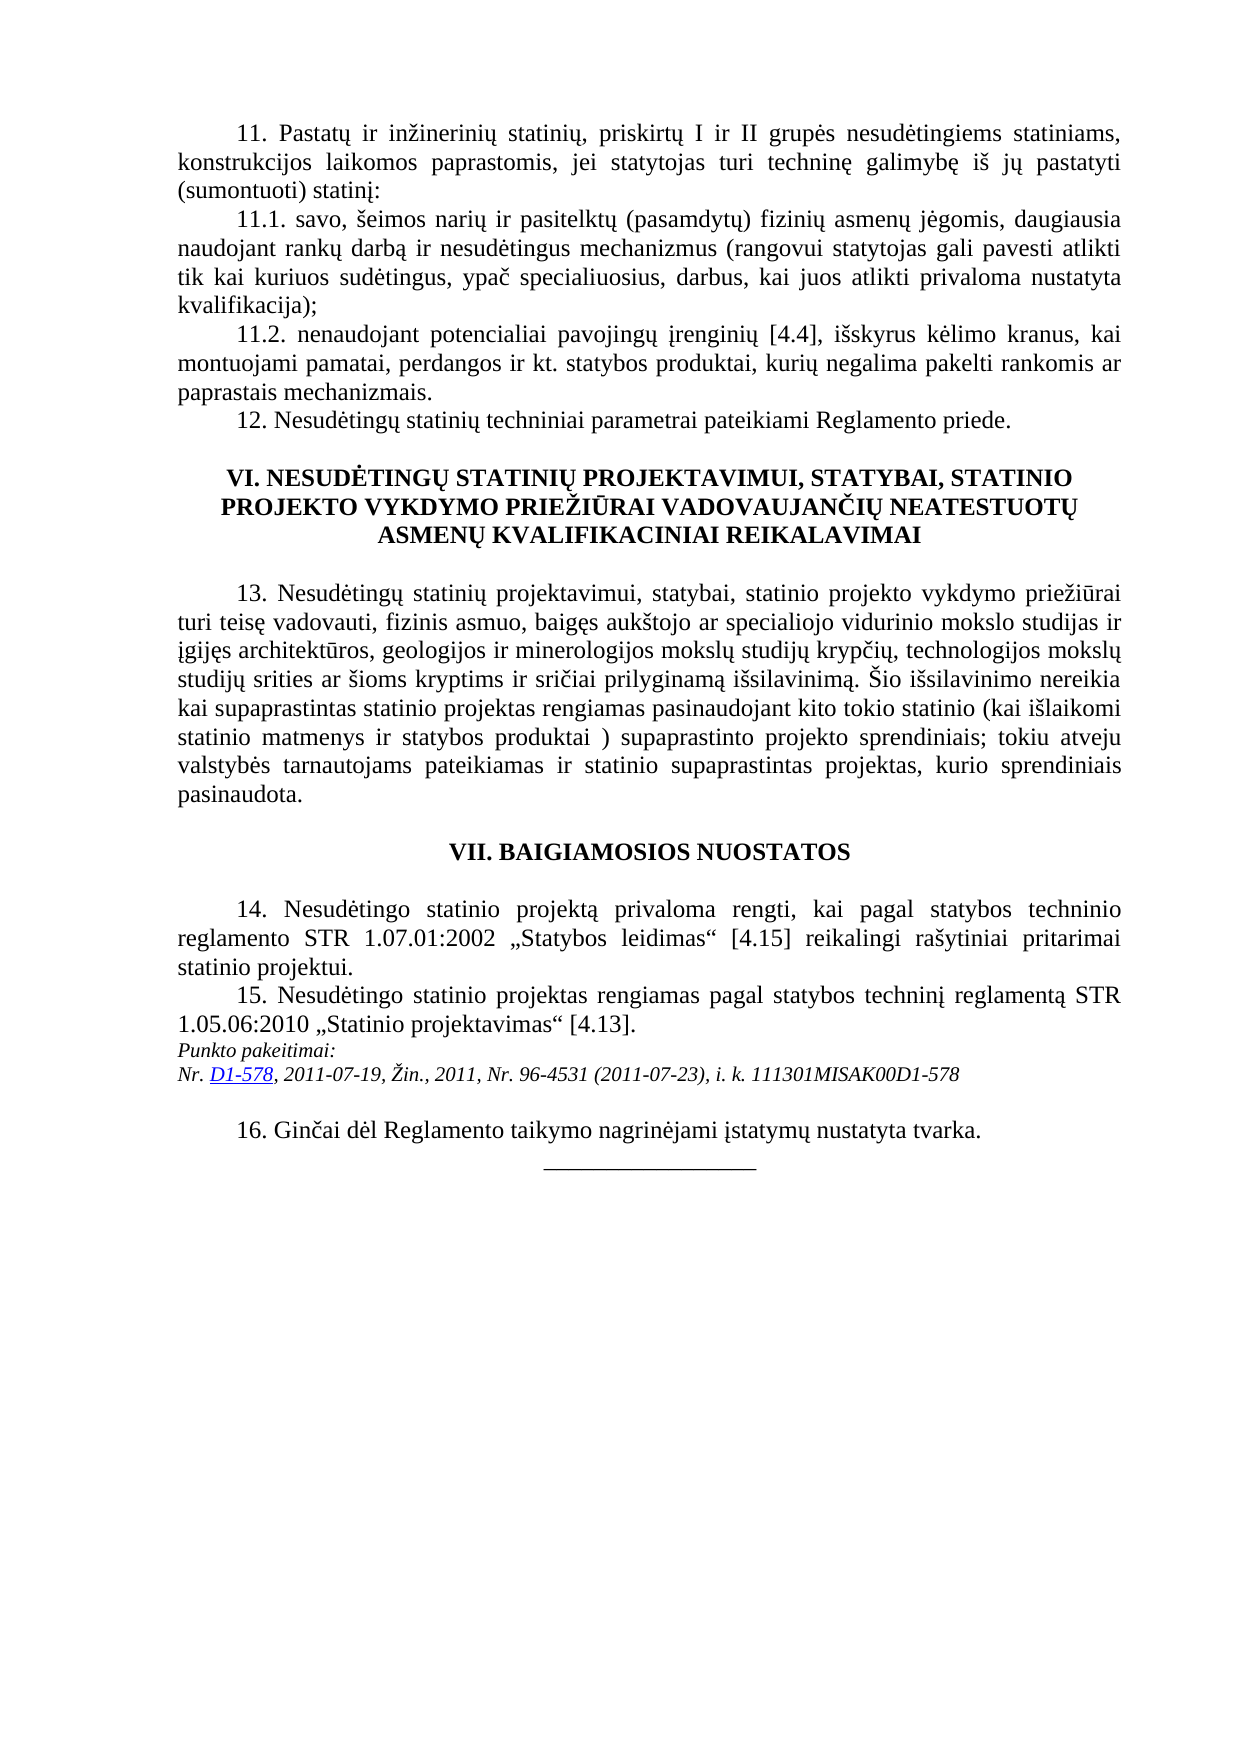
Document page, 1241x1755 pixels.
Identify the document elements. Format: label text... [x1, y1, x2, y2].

text Nr. D1-578, 2011-07-19, Žin., 2011, Nr. 96-4531 (2011-07-23), i. k. 111301MISAK00D1-578 [177, 1062, 1122, 1086]
text 13. Nesudėtingų statinių projektavimui, statybai, statinio projekto vykdymo priežiūrai turi teisę vadovauti, fizinis asmuo, baigęs aukštojo ar specialiojo vidurinio mokslo studijas ir įgijęs architektūros, geologijos ir minerologijos mokslų studijų krypčių, technologijos mokslų studijų srities ar šioms kryptims ir sričiai prilyginamą išsilavinimą. Šio išsilavinimo nereikia kai supaprastintas statinio projektas rengiamas pasinaudojant kito tokio statinio (kai išlaikomi statinio matmenys ir statybos produktai ) supaprastinto projekto sprendiniais; tokiu atveju valstybės tarnautojams pateikiamas ir statinio supaprastintas projektas, kurio sprendiniais pasinaudota. [177, 578, 1122, 808]
text 15. Nesudėtingo statinio projektas rengiamas pagal statybos techninį reglamentą STR 1.05.06:2010 „Statinio projektavimas“ [4.13]. [177, 981, 1122, 1038]
text VII. BAIGIAMOSIOS NUOSTATOS [177, 837, 1122, 866]
text 11.1. savo, šeimos narių ir pasitelktų (pasamdytų) fizinių asmenų jėgomis, daugiausia naudojant rankų darbą ir nesudėtingus mechanizmus (rangovui statytojas gali pavesti atlikti tik kai kuriuos sudėtingus, ypač specialiuosius, darbus, kai juos atlikti privaloma nustatyta kvalifikacija); [177, 204, 1122, 319]
text 16. Ginčai dėl Reglamento taikymo nagrinėjami įstatymų nustatyta tvarka. [177, 1115, 1122, 1144]
text 14. Nesudėtingo statinio projektą privaloma rengti, kai pagal statybos techninio reglamento STR 1.07.01:2002 „Statybos leidimas“ [4.15] reikalingi rašytiniai pritarimai statinio projektui. [177, 894, 1122, 981]
text _________________ [177, 1144, 1122, 1172]
text VI. nesudėtingų statinių projektavimui, statybai, statinio projekto vykdymo priežiūrai vadovaujančių neatestuotų asmenų kvalifikaciniAI reikalavimai [177, 463, 1122, 549]
text Punkto pakeitimai: [177, 1038, 1122, 1062]
text 12. Nesudėtingų statinių techniniai parametrai pateikiami Reglamento priede. [177, 406, 1122, 434]
text 11. Pastatų ir inžinerinių statinių, priskirtų I ir II grupės nesudėtingiems statiniams, konstrukcijos laikomos paprastomis, jei statytojas turi techninę galimybę iš jų pastatyti (sumontuoti) statinį: [177, 118, 1122, 204]
text 11.2. nenaudojant potencialiai pavojingų įrenginių [4.4], išskyrus kėlimo kranus, kai montuojami pamatai, perdangos ir kt. statybos produktai, kurių negalima pakelti rankomis ar paprastais mechanizmais. [177, 319, 1122, 406]
